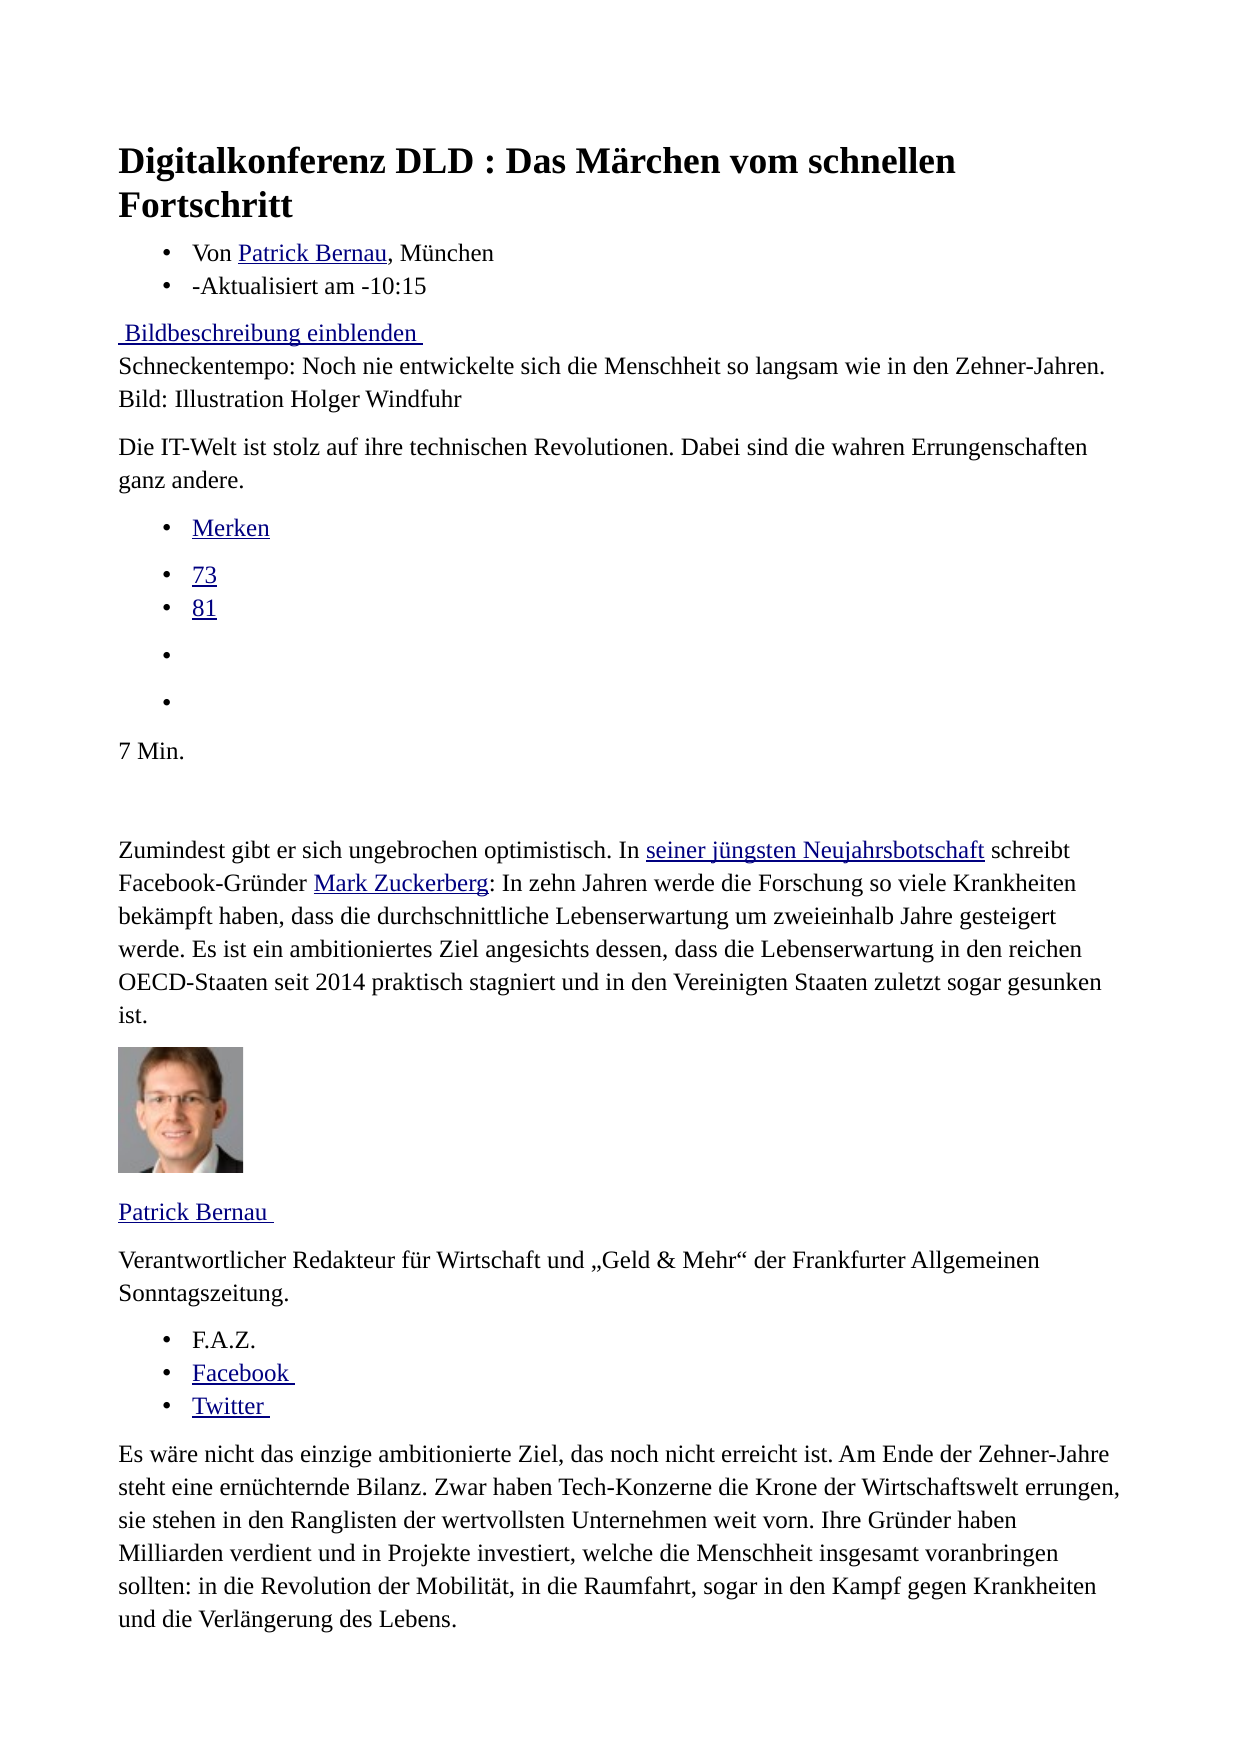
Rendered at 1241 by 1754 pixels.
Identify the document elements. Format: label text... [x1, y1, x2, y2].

subtitle Digitalkonferenz DLD : Das Märchen vom schnellen Fortschritt [118, 139, 1122, 225]
text 7 Min. [118, 736, 1122, 765]
list Merken [162, 513, 1122, 541]
text Zumindest gibt er sich ungebrochen optimistisch. In seiner jüngsten Neujahrsbotschaft schreibt Facebook-Gründer Mark Zuckerberg: In zehn Jahren werde die Forschung so viele Krankheiten bekämpft haben, dass die durchschnittliche Lebenserwartung um zweieinhalb Jahre gesteigert werde. Es ist ein ambitioniertes Ziel angesichts dessen, dass die Lebenserwartung in den reichen OECD-Staaten seit 2014 praktisch stagniert und in den Vereinigten Staaten zuletzt sogar gesunken ist. [118, 835, 1122, 1029]
list 73 [162, 560, 1122, 589]
list Von Patrick Bernau, München [162, 238, 1122, 266]
text Die IT-Welt ist stolz auf ihre technischen Revolutionen. Dabei sind die wahren Errungenschaften ganz andere. [118, 432, 1122, 494]
list Facebook [162, 1358, 1122, 1387]
text Verantwortlicher Redakteur für Wirtschaft und „Geld & Mehr“ der Frankfurter Allgemeinen Sonntagszeitung. [118, 1245, 1122, 1306]
text Patrick Bernau [118, 1197, 1122, 1226]
list F.A.Z. [162, 1325, 1122, 1354]
picture [118, 1047, 244, 1173]
list Twitter [162, 1391, 1122, 1420]
list 81 [162, 593, 1122, 622]
text Es wäre nicht das einzige ambitionierte Ziel, das noch nicht erreicht ist. Am Ende der Zehner-Jahre steht eine ernüchternde Bilanz. Zwar haben Tech-Konzerne die Krone der Wirtschaftswelt errungen, sie stehen in den Ranglisten der wertvollsten Unternehmen weit vorn. Ihre Gründer haben Milliarden verdient und in Projekte investiert, welche die Menschheit insgesamt voranbringen sollten: in die Revolution der Mobilität, in die Raumfahrt, sogar in den Kampf gegen Krankheiten und die Verlängerung des Lebens. [118, 1439, 1122, 1633]
text Bildbeschreibung einblenden [118, 318, 1122, 347]
text Schneckentempo: Noch nie entwickelte sich die Menschheit so langsam wie in den Zehner-Jahren. Bild: Illustration Holger Windfuhr [118, 351, 1122, 413]
list -Aktualisiert am -10:15 [162, 271, 1122, 299]
